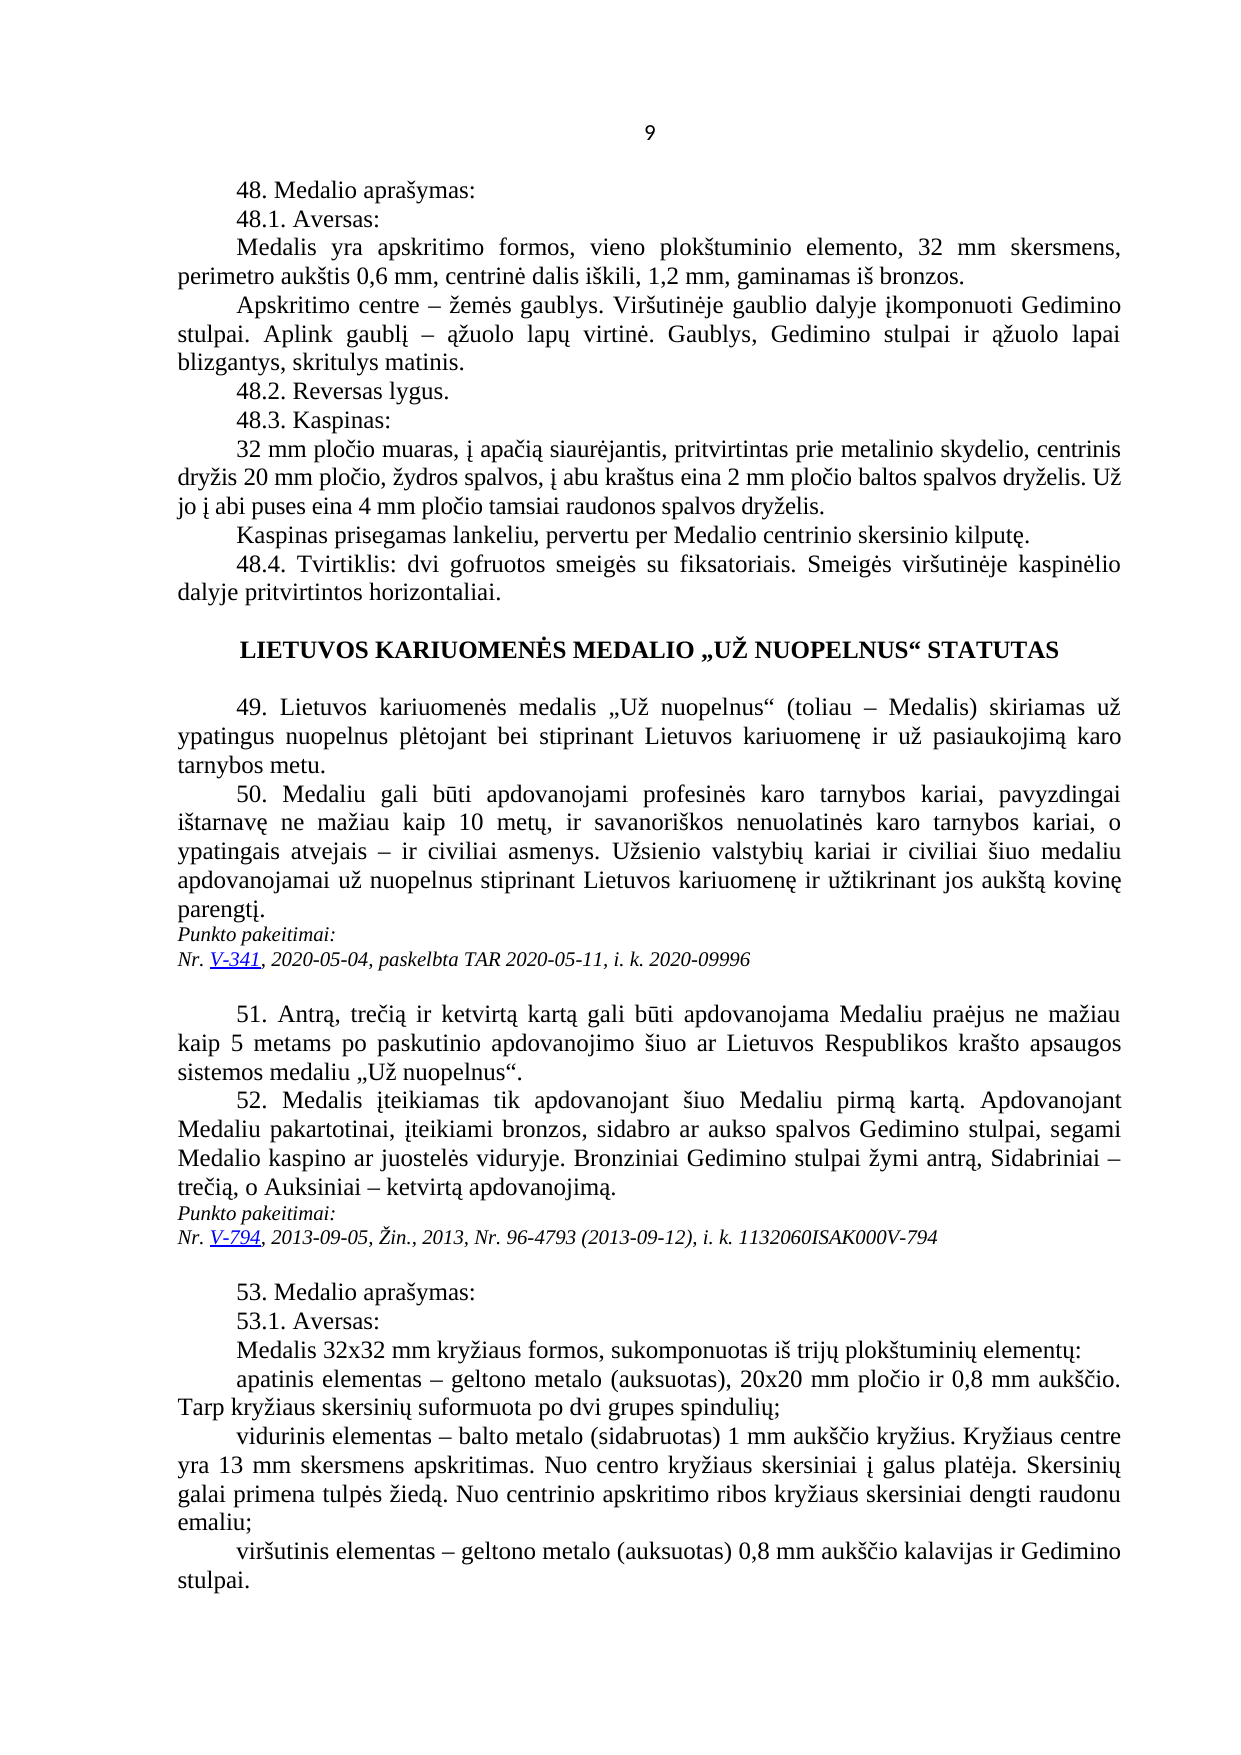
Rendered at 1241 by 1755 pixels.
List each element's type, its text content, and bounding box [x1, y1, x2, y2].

text 52. Medalis įteikiamas tik apdovanojant šiuo Medaliu pirmą kartą. Apdovanojant Medaliu pakartotinai, įteikiami bronzos, sidabro ar aukso spalvos Gedimino stulpai, segami Medalio kaspino ar juostelės viduryje. Bronziniai Gedimino stulpai žymi antrą, Sidabriniai – trečią, o Auksiniai – ketvirtą apdovanojimą. [177, 1086, 1122, 1201]
text LIETUVOS KARIUOMENĖS MEDALIO „UŽ NUOPELNUS“ STATUTAS [177, 635, 1122, 664]
text Punkto pakeitimai: [177, 1201, 1122, 1224]
text 53.1. Aversas: [177, 1306, 1122, 1335]
text 48.3. Kaspinas: [177, 405, 1122, 434]
text 48.4. Tvirtiklis: dvi gofruotos smeigės su fiksatoriais. Smeigės viršutinėje kaspinėlio dalyje pritvirtintos horizontaliai. [177, 549, 1122, 606]
text Punkto pakeitimai: [177, 922, 1122, 946]
text 48.2. Reversas lygus. [177, 376, 1122, 405]
text 48.1. Aversas: [177, 204, 1122, 232]
text 50. Medaliu gali būti apdovanojami profesinės karo tarnybos kariai, pavyzdingai ištarnavę ne mažiau kaip 10 metų, ir savanoriškos nenuolatinės karo tarnybos kariai, o ypatingais atvejais – ir civiliai asmenys. Užsienio valstybių kariai ir civiliai šiuo medaliu apdovanojamai už nuopelnus stiprinant Lietuvos kariuomenę ir užtikrinant jos aukštą kovinę parengtį. [177, 779, 1122, 922]
text 53. Medalio aprašymas: [177, 1277, 1122, 1306]
text 51. Antrą, trečią ir ketvirtą kartą gali būti apdovanojama Medaliu praėjus ne mažiau kaip 5 metams po paskutinio apdovanojimo šiuo ar Lietuvos Respublikos krašto apsaugos sistemos medaliu „Už nuopelnus“. [177, 999, 1122, 1086]
text Nr. V-341, 2020-05-04, paskelbta TAR 2020-05-11, i. k. 2020-09996 [177, 946, 1122, 971]
text viršutinis elementas – geltono metalo (auksuotas) 0,8 mm aukščio kalavijas ir Gedimino stulpai. [177, 1536, 1122, 1594]
text Nr. V-794, 2013-09-05, Žin., 2013, Nr. 96-4793 (2013-09-12), i. k. 1132060ISAK000V-794 [177, 1224, 1122, 1249]
text vidurinis elementas – balto metalo (sidabruotas) 1 mm aukščio kryžius. Kryžiaus centre yra 13 mm skersmens apskritimas. Nuo centro kryžiaus skersiniai į galus platėja. Skersinių galai primena tulpės žiedą. Nuo centrinio apskritimo ribos kryžiaus skersiniai dengti raudonu emaliu; [177, 1421, 1122, 1536]
text Apskritimo centre – žemės gaublys. Viršutinėje gaublio dalyje įkomponuoti Gedimino stulpai. Aplink gaublį – ąžuolo lapų virtinė. Gaublys, Gedimino stulpai ir ąžuolo lapai blizgantys, skritulys matinis. [177, 290, 1122, 376]
text Medalis 32x32 mm kryžiaus formos, sukomponuotas iš trijų plokštuminių elementų: [177, 1335, 1122, 1364]
text 32 mm pločio muaras, į apačią siaurėjantis, pritvirtintas prie metalinio skydelio, centrinis dryžis 20 mm pločio, žydros spalvos, į abu kraštus eina 2 mm pločio baltos spalvos dryželis. Už jo į abi puses eina 4 mm pločio tamsiai raudonos spalvos dryželis. [177, 434, 1122, 520]
text Medalis yra apskritimo formos, vieno plokštuminio elemento, 32 mm skersmens, perimetro aukštis 0,6 mm, centrinė dalis iškili, 1,2 mm, gaminamas iš bronzos. [177, 232, 1122, 290]
text 48. Medalio aprašymas: [177, 175, 1122, 204]
text 49. Lietuvos kariuomenės medalis „Už nuopelnus“ (toliau – Medalis) skiriamas už ypatingus nuopelnus plėtojant bei stiprinant Lietuvos kariuomenę ir už pasiaukojimą karo tarnybos metu. [177, 692, 1122, 779]
text Kaspinas prisegamas lankeliu, pervertu per Medalio centrinio skersinio kilputę. [177, 520, 1122, 549]
text apatinis elementas – geltono metalo (auksuotas), 20x20 mm pločio ir 0,8 mm aukščio. Tarp kryžiaus skersinių suformuota po dvi grupes spindulių; [177, 1364, 1122, 1421]
